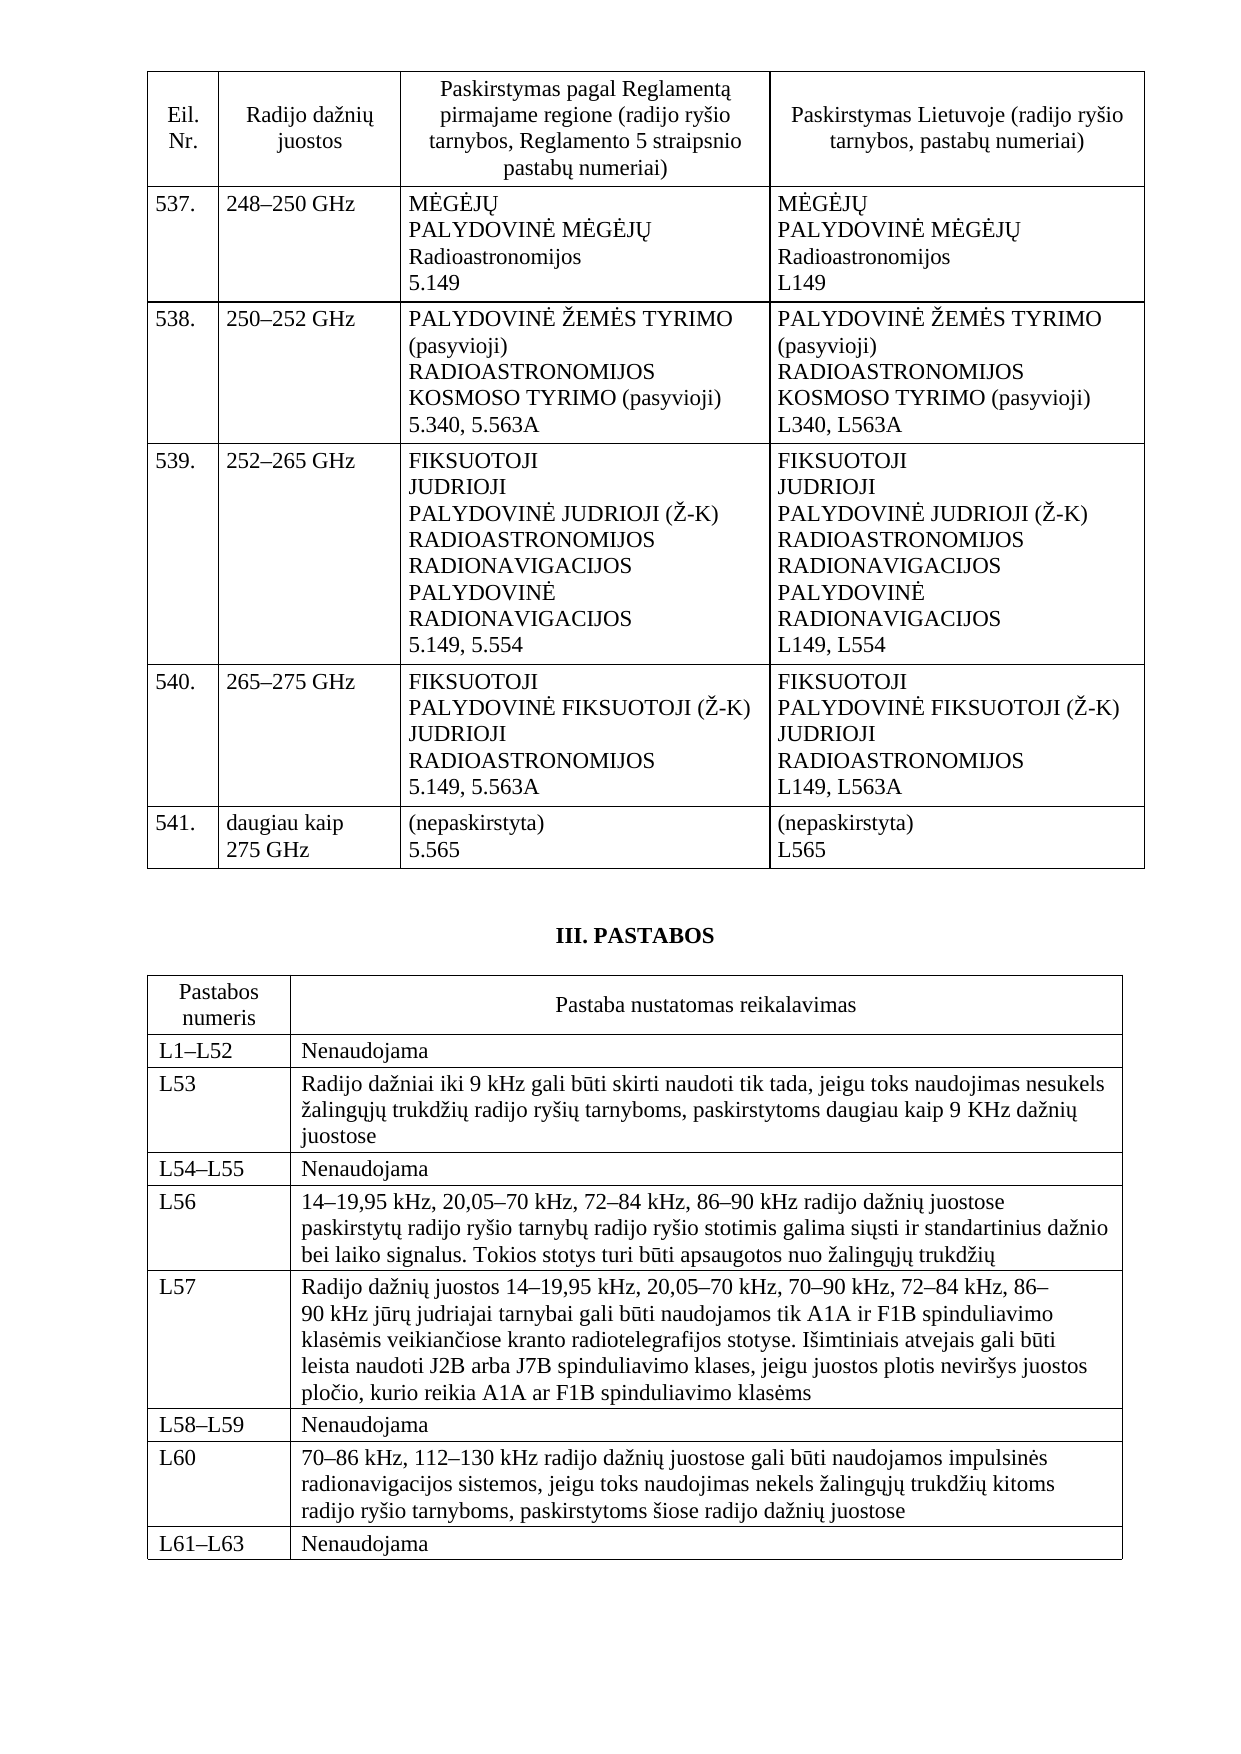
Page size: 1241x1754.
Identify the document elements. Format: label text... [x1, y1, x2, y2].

table_cell 252–265 GHz [219, 444, 400, 664]
table_cell 70–86 kHz, 112–130 kHz radijo dažnių juostose gali būti naudojamos impulsinės radionavigacijos sistemos, jeigu toks naudojimas nekels žalingųjų trukdžių kitoms radijo ryšio tarnyboms, paskirstytoms šiose radijo dažnių juostose [291, 1442, 1122, 1526]
table_cell FIKSUOTOJI PALYDOVINĖ FIKSUOTOJI (Ž-K) JUDRIOJI RADIOASTRONOMIJOS 5.149, 5.563A [401, 665, 769, 806]
table_cell daugiau kaip 275 GHz [219, 807, 400, 868]
table_cell L1–L52 [148, 1035, 290, 1066]
table_cell [148, 303, 218, 443]
table_cell MĖGĖJŲ PALYDOVINĖ MĖGĖJŲ Radioastronomijos L149 [771, 187, 1144, 301]
table_cell Nenaudojama [291, 1035, 1122, 1066]
table_cell 14–19,95 kHz, 20,05–70 kHz, 72–84 kHz, 86–90 kHz radijo dažnių juostose paskirstytų radijo ryšio tarnybų radijo ryšio stotimis galima siųsti ir standartinius dažnio bei laiko signalus. Tokios stotys turi būti apsaugotos nuo žalingųjų trukdžių [291, 1186, 1122, 1270]
table_cell L57 [148, 1271, 290, 1408]
table_cell MĖGĖJŲ PALYDOVINĖ MĖGĖJŲ Radioastronomijos 5.149 [401, 187, 769, 301]
subtitle III. PASTABOS [148, 922, 1122, 948]
table_cell Radijo dažniai iki 9 kHz gali būti skirti naudoti tik tada, jeigu toks naudojimas nesukels žalingųjų trukdžių radijo ryšių tarnyboms, paskirstytoms daugiau kaip 9 KHz dažnių juostose [291, 1068, 1122, 1152]
table_cell Nenaudojama [291, 1153, 1122, 1184]
table_cell 248–250 GHz [219, 187, 400, 301]
table_cell L56 [148, 1186, 290, 1270]
table_header Paskirstymas Lietuvoje (radijo ryšio tarnybos, pastabų numeriai) [771, 72, 1144, 186]
table_header Paskirstymas pagal Reglamentą pirmajame regione (radijo ryšio tarnybos, Reglamento 5 straipsnio pastabų numeriai) [401, 72, 769, 186]
table_cell FIKSUOTOJI JUDRIOJI PALYDOVINĖ JUDRIOJI (Ž-K) RADIOASTRONOMIJOS RADIONAVIGACIJOS PALYDOVINĖ RADIONAVIGACIJOS L149, L554 [771, 444, 1144, 664]
table_cell L60 [148, 1442, 290, 1526]
table_cell L58–L59 [148, 1409, 290, 1441]
table_cell (nepaskirstyta) L565 [771, 807, 1144, 868]
table_cell L53 [148, 1068, 290, 1152]
table_cell (nepaskirstyta) 5.565 [401, 807, 769, 868]
table_header Pastabos numeris [148, 976, 290, 1034]
table_cell [148, 444, 218, 664]
table_cell PALYDOVINĖ ŽEMĖS TYRIMO (pasyvioji) RADIOASTRONOMIJOS KOSMOSO TYRIMO (pasyvioji) L340, L563A [771, 303, 1144, 443]
table_cell Nenaudojama [291, 1527, 1122, 1559]
table_cell PALYDOVINĖ ŽEMĖS TYRIMO (pasyvioji) RADIOASTRONOMIJOS KOSMOSO TYRIMO (pasyvioji) 5.340, 5.563A [401, 303, 769, 443]
table_cell 265–275 GHz [219, 665, 400, 806]
table_cell 250–252 GHz [219, 303, 400, 443]
table_cell L61–L63 [148, 1527, 290, 1559]
table_cell Radijo dažnių juostos 14–19,95 kHz, 20,05–70 kHz, 70–90 kHz, 72–84 kHz, 86–90 kHz jūrų judriajai tarnybai gali būti naudojamos tik A1A ir F1B spinduliavimo klasėmis veikiančiose kranto radiotelegrafijos stotyse. Išimtiniais atvejais gali būti leista naudoti J2B arba J7B spinduliavimo klases, jeigu juostos plotis neviršys juostos pločio, kurio reikia A1A ar F1B spinduliavimo klasėms [291, 1271, 1122, 1408]
table_cell L54–L55 [148, 1153, 290, 1184]
table_cell FIKSUOTOJI JUDRIOJI PALYDOVINĖ JUDRIOJI (Ž-K) RADIOASTRONOMIJOS RADIONAVIGACIJOS PALYDOVINĖ RADIONAVIGACIJOS 5.149, 5.554 [401, 444, 769, 664]
table_cell [148, 807, 218, 868]
table_header Pastaba nustatomas reikalavimas [291, 976, 1122, 1034]
table_cell Nenaudojama [291, 1409, 1122, 1441]
table_cell FIKSUOTOJI PALYDOVINĖ FIKSUOTOJI (Ž-K) JUDRIOJI RADIOASTRONOMIJOS L149, L563A [771, 665, 1144, 806]
table_cell [148, 665, 218, 806]
table_cell [148, 187, 218, 301]
table_header Eil. Nr. [148, 72, 218, 186]
table_header Radijo dažnių juostos [219, 72, 400, 186]
